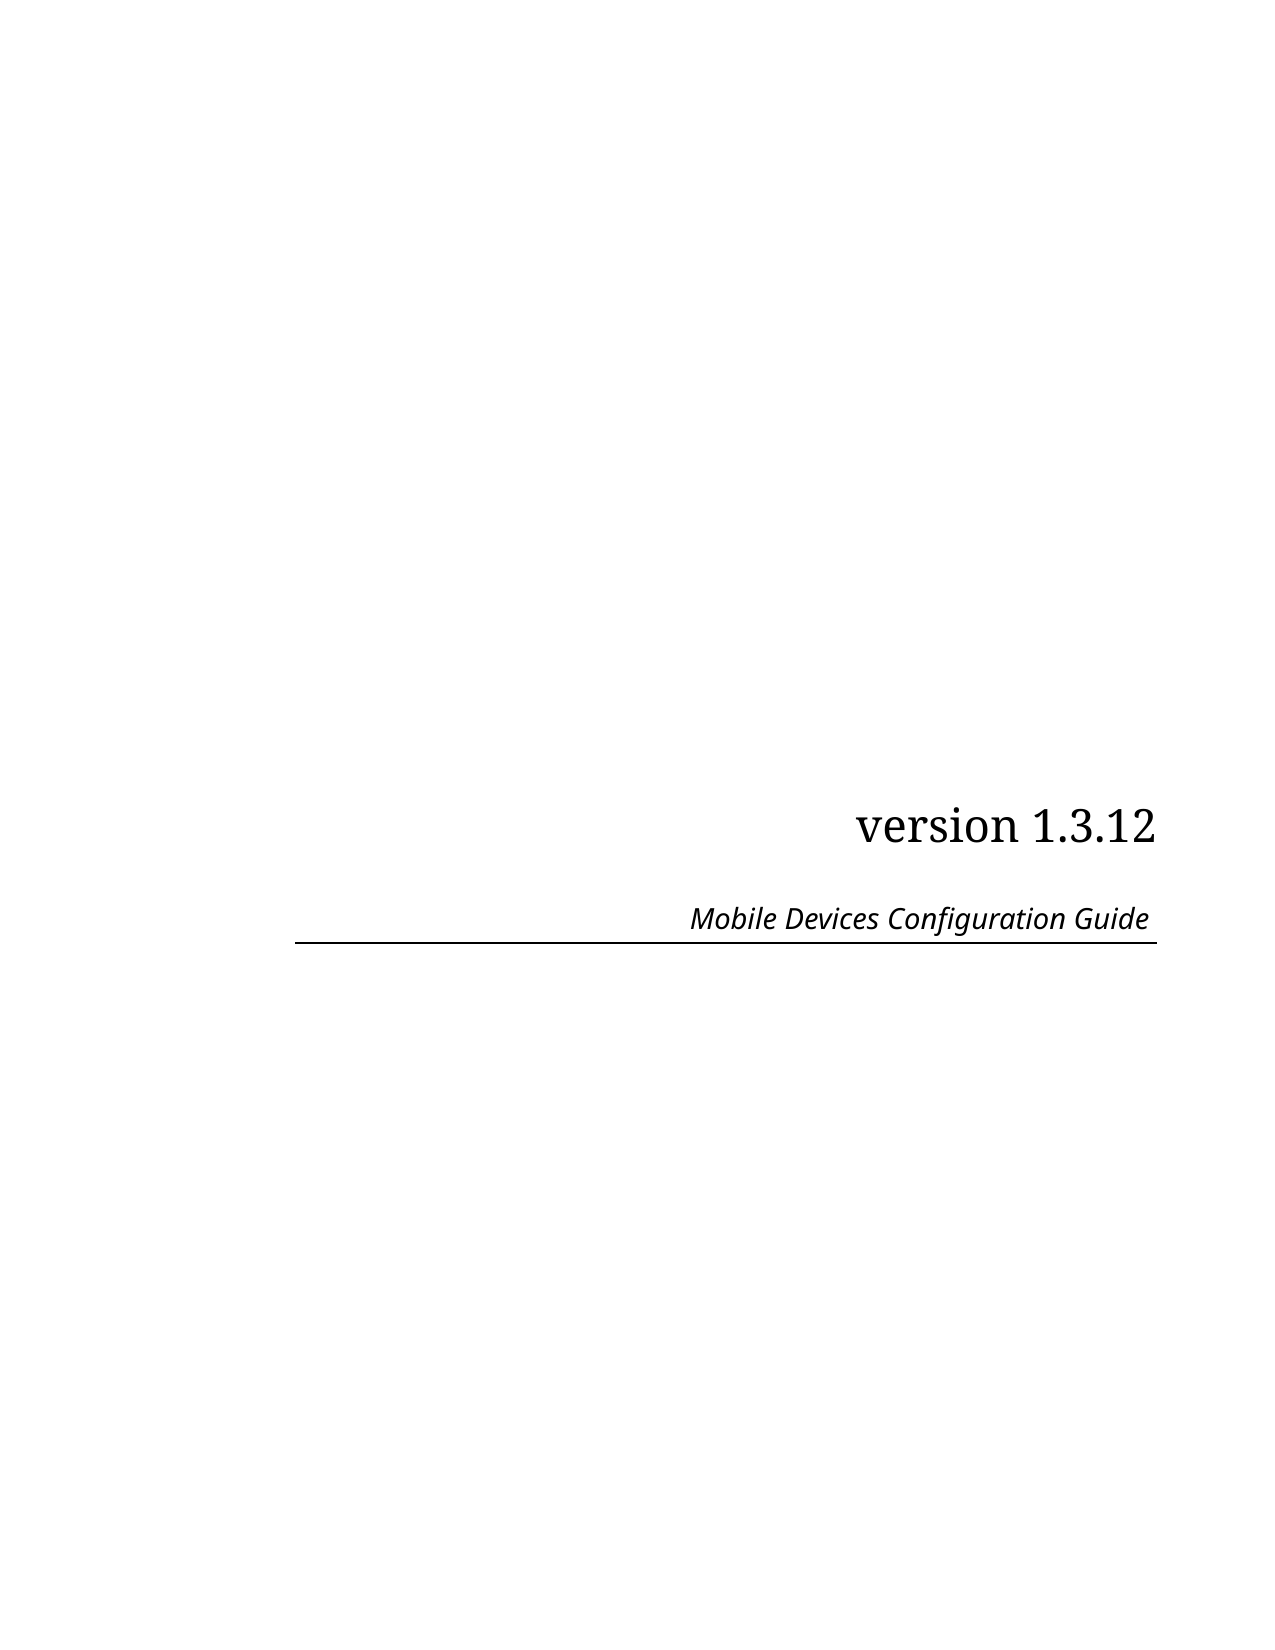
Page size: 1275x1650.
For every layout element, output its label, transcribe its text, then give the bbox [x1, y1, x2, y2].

subtitle Mobile Devices Configuration Guide [295, 894, 1157, 942]
title version 1.3.12 [295, 794, 1157, 856]
